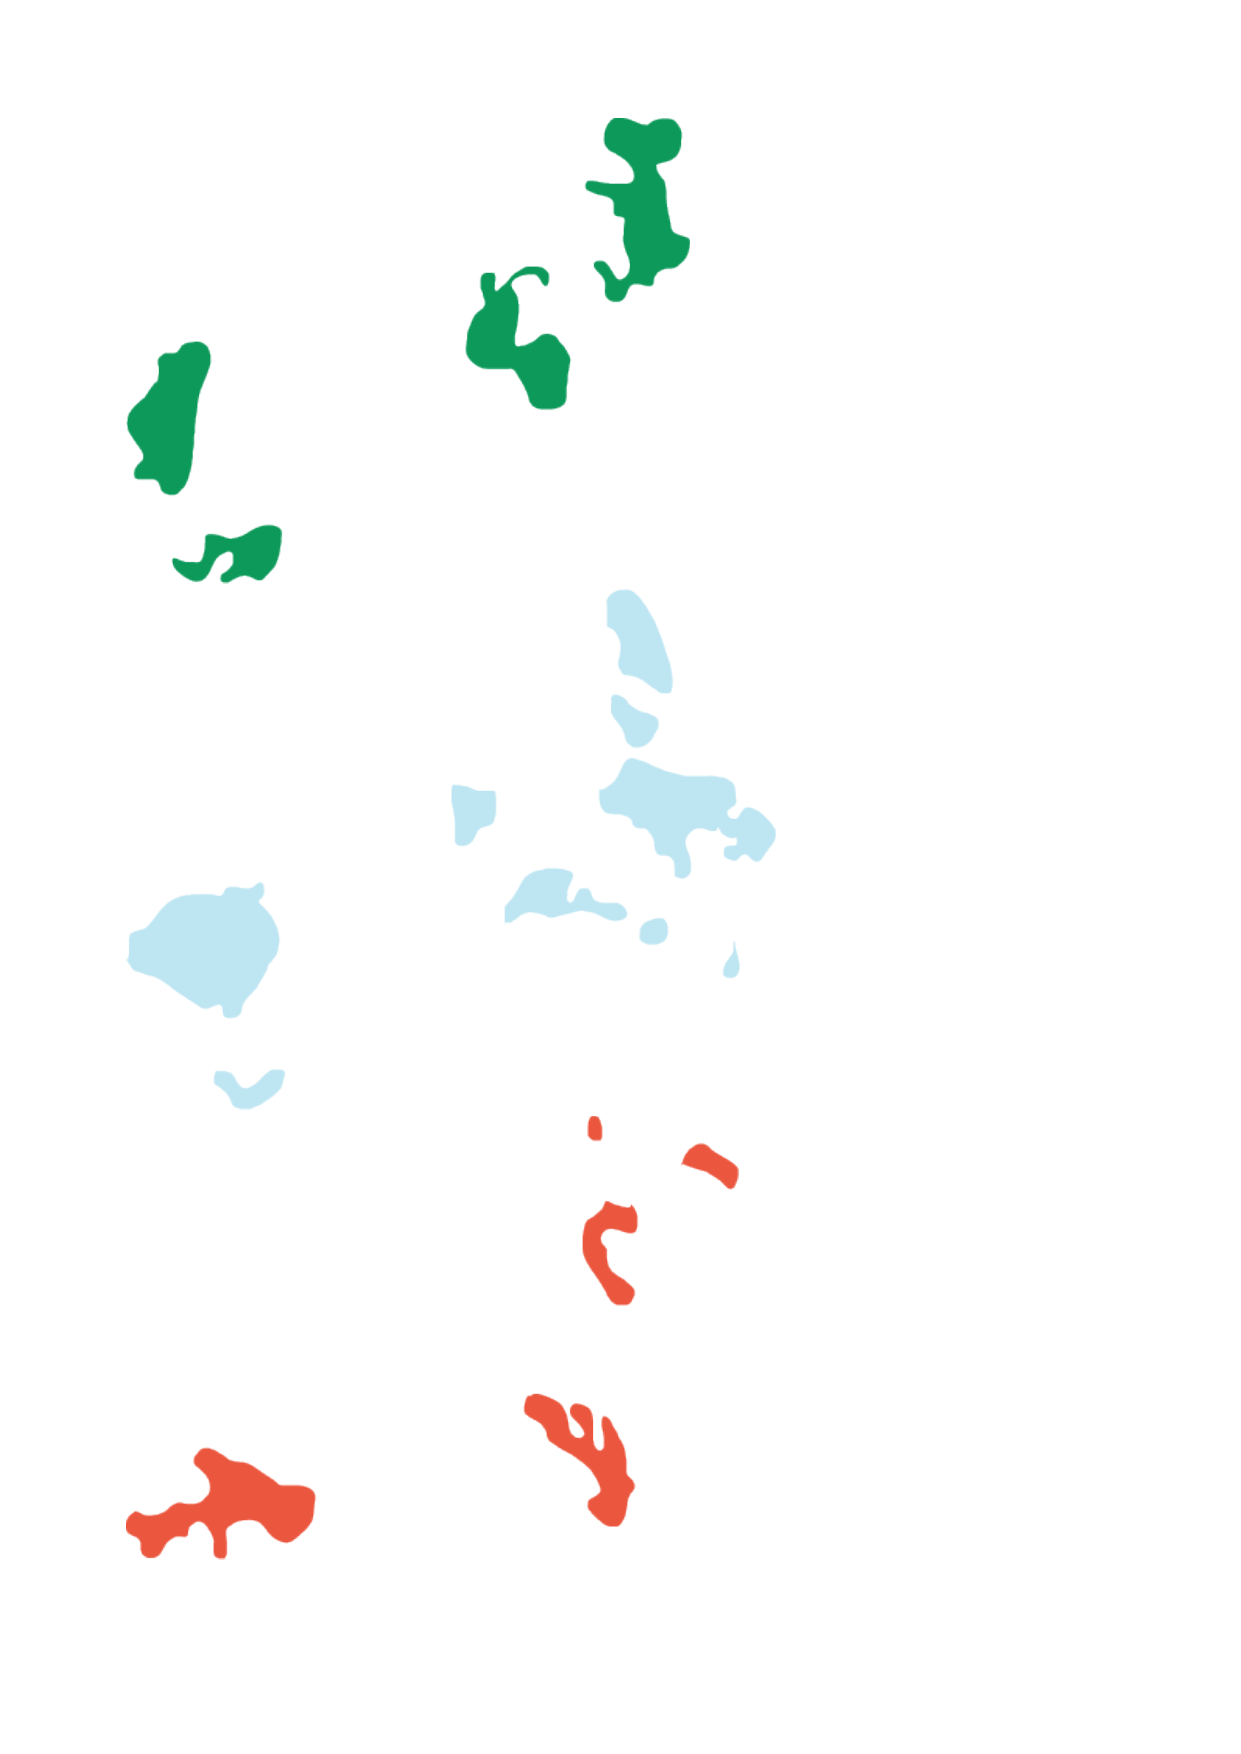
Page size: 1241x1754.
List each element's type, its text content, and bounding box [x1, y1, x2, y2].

picture [126, 118, 690, 584]
text Création des visuels “décomposés” pour processing. J'ai repris les mêmes que pour la versions papiers en gardant l'aspect “texture” travaillé sur photoshop avec différents brush. Ces formes décomposées sont des images affectées aux touches du clavier, lorsque l'on clique dessus on peut recréer ou non ces formes dans leur ensemble, mais là n'est pas le but. Voici un exemple d'une forme décomposée : [118, 118, 1122, 1566]
picture [126, 1116, 739, 1560]
picture [126, 589, 777, 1110]
